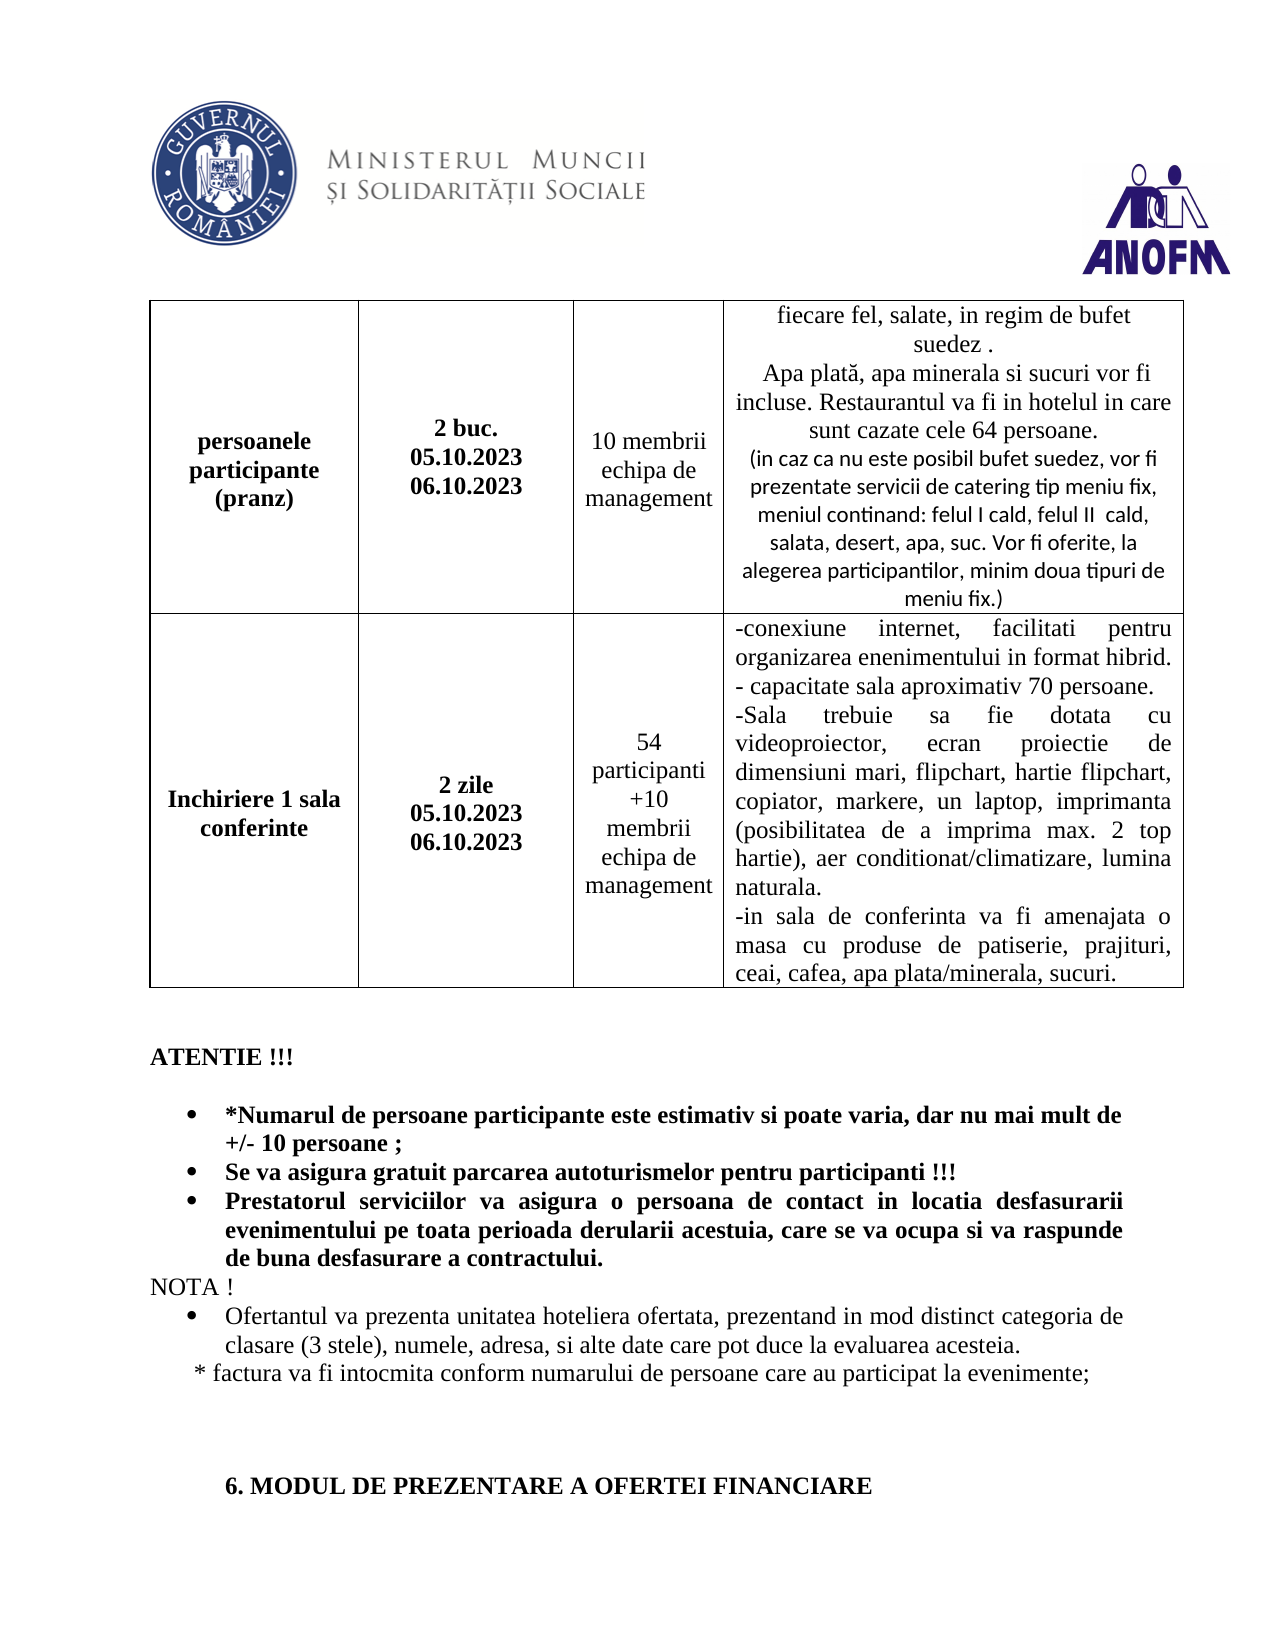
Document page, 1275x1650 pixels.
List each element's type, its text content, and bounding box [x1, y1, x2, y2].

table_cell -conexiune internet, facilitati pentru organizarea enenimentului in format hibrid. - capacitate sala aproximativ 70 persoane. -Sala trebuie sa fie dotata cu videoproiector, ecran proiectie de dimensiuni mari, flipchart, hartie flipchart, copiator, markere, un laptop, imprimanta (posibilitatea de a imprima max. 2 top hartie), aer conditionat/climatizare, lumina naturala. -in sala de conferinta va fi amenajata o masa cu produse de patiserie, prajituri, ceai, cafea, apa plata/minerala, sucuri. [724, 614, 1183, 987]
list Ofertantul va prezenta unitatea hoteliera ofertata, prezentand in mod distinct categoria de clasare (3 stele), numele, adresa, si alte date care pot duce la evaluarea acesteia. [187, 1301, 1125, 1358]
table_cell Inchiriere 1 sala conferinte [151, 614, 358, 987]
table_cell 54 participanti +10 membrii echipa de management [574, 614, 723, 987]
table_cell 10 membrii echipa de management [574, 301, 723, 612]
table_cell 2 zile 05.10.2023 06.10.2023 [359, 614, 573, 987]
text * factura va fi intocmita conform numarului de persoane care au participat la evenimente; [150, 1358, 1125, 1387]
table_cell persoanele participante (pranz) [151, 301, 358, 612]
table_cell fiecare fel, salate, in regim de bufet suedez . Apa plată, apa minerala si sucuri vor fi incluse. Restaurantul va fi in hotelul in care sunt cazate cele 64 persoane. (in caz ca nu este posibil bufet suedez, vor fi prezentate servicii de catering tip meniu fix, meniul continand: felul I cald, felul II cald, salata, desert, apa, suc. Vor fi oferite, la alegerea participantilor, minim doua tipuri de meniu fix.) [724, 301, 1183, 612]
table_cell 2 buc. 05.10.2023 06.10.2023 [359, 301, 573, 612]
text NOTA ! [150, 1272, 1125, 1301]
text ATENTIE !!! [150, 1042, 1125, 1071]
list *Numarul de persoane participante este estimativ si poate varia, dar nu mai mult de +/- 10 persoane ; [187, 1100, 1125, 1157]
list Se va asigura gratuit parcarea autoturismelor pentru participanti !!! [187, 1157, 1125, 1186]
text 6. MODUL DE PREZENTARE A OFERTEI financiare [150, 1471, 1125, 1500]
list Prestatorul serviciilor va asigura o persoana de contact in locatia desfasurarii evenimentului pe toata perioada derularii acestuia, care se va ocupa si va raspunde de buna desfasurare a contractului. [187, 1186, 1125, 1272]
